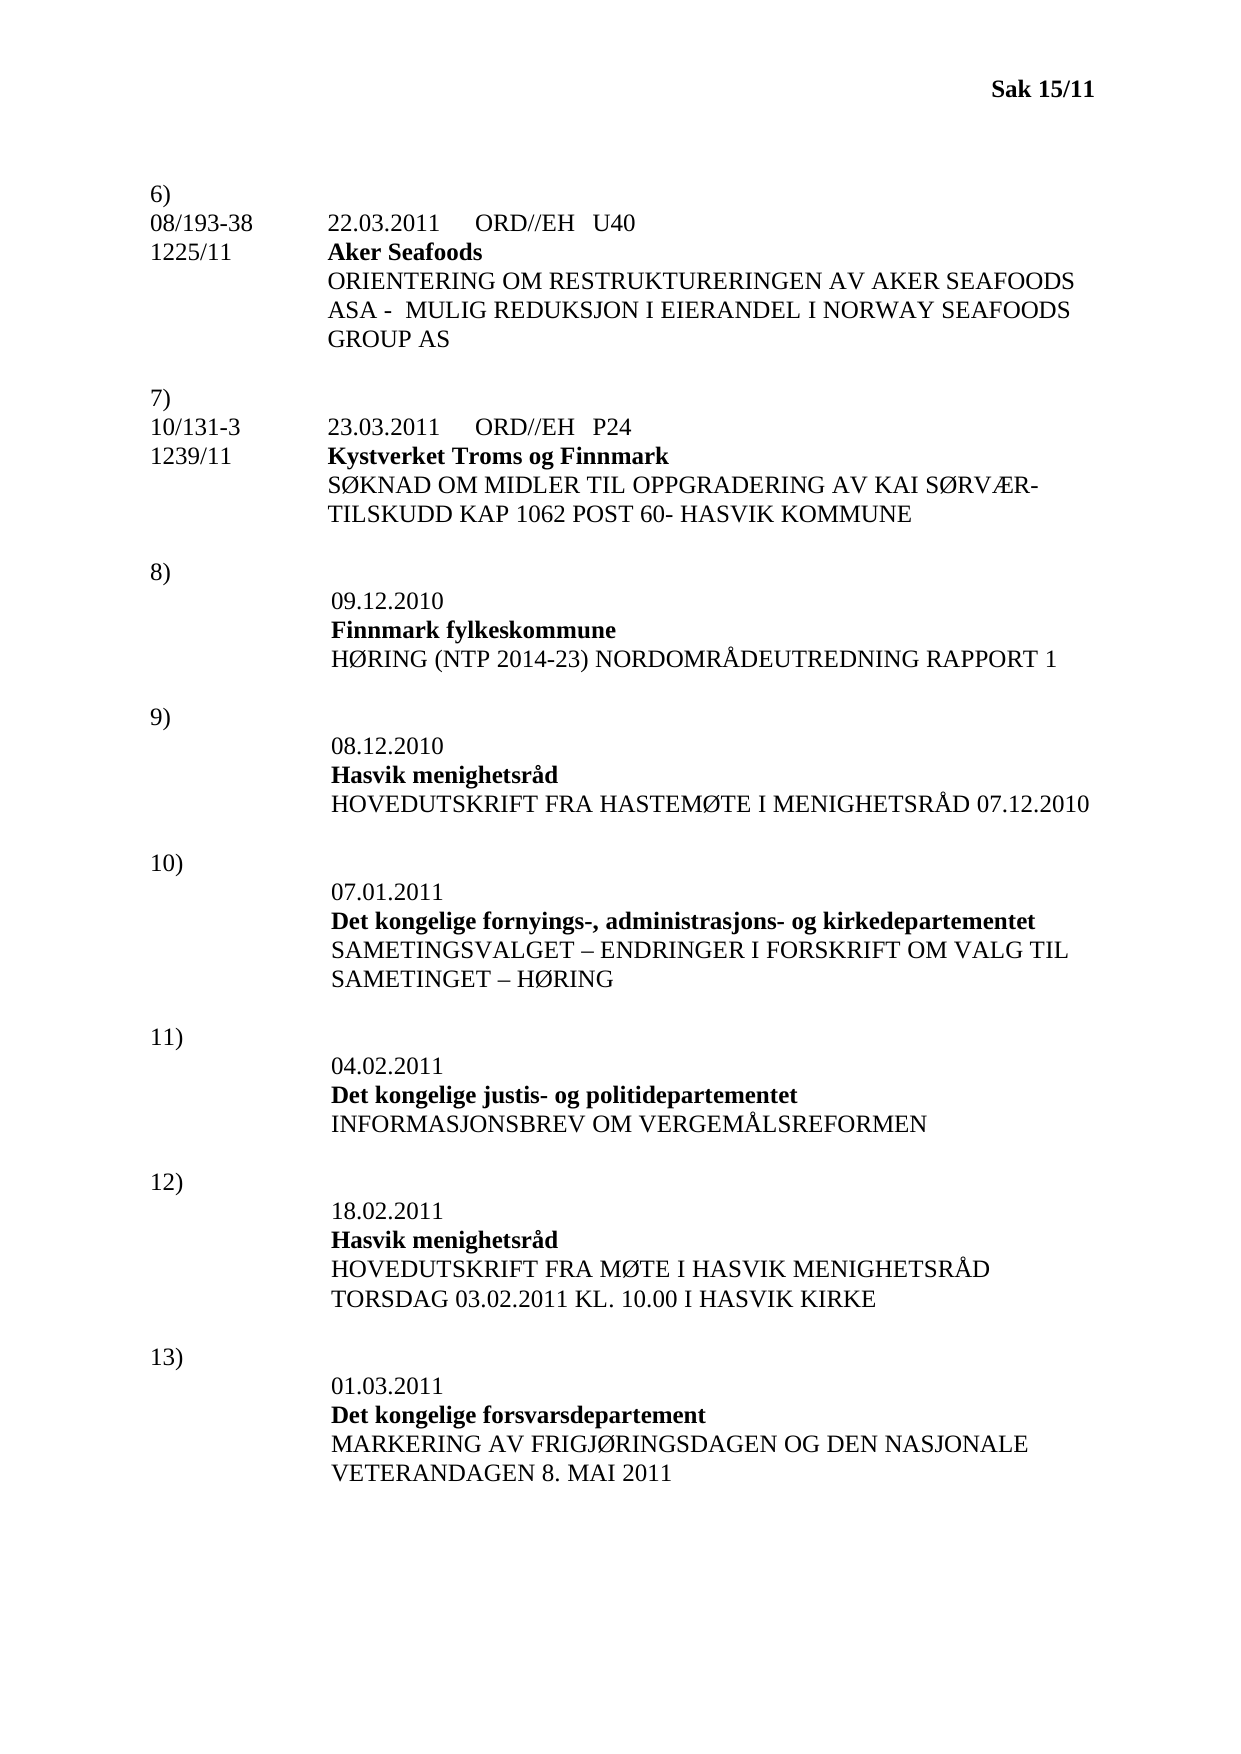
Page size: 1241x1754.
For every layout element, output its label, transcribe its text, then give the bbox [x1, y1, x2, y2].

text INFORMASJONSBREV OM VERGEMÅLSREFORMEN [150, 1109, 1100, 1138]
text 13) [150, 1342, 1100, 1371]
text 9) [150, 702, 1100, 731]
text HOVEDUTSKRIFT FRA MØTE I HASVIK MENIGHETSRÅD TORSDAG 03.02.2011 KL. 10.00 I HASVIK KIRKE [331, 1254, 1100, 1312]
text 01.03.2011 [150, 1371, 1100, 1400]
text 08/193-38 22.03.2011 ORD//EH U40 [150, 208, 1100, 237]
text 1225/11 Aker Seafoods [150, 237, 1100, 266]
text 10) [150, 847, 1100, 877]
text 11) [150, 1022, 1100, 1051]
text 07.01.2011 [150, 877, 1100, 906]
text 8) [150, 557, 1100, 586]
text HOVEDUTSKRIFT FRA HASTEMØTE I MENIGHETSRÅD 07.12.2010 [150, 789, 1100, 818]
text Det kongelige justis- og politidepartementet [150, 1080, 1100, 1109]
text Hasvik menighetsråd [150, 1225, 1100, 1254]
text ORIENTERING OM RESTRUKTURERINGEN AV AKER SEAFOODS ASA - MULIG REDUKSJON I EIERANDEL I NORWAY SEAFOODS GROUP AS [327, 266, 1100, 353]
text 09.12.2010 [150, 586, 1100, 615]
text Det kongelige fornyings-, administrasjons- og kirkedepartementet [150, 906, 1100, 935]
text Hasvik menighetsråd [150, 760, 1100, 789]
text 6) [150, 179, 1100, 208]
text HØRING (NTP 2014-23) NORDOMRÅDEUTREDNING RAPPORT 1 [150, 644, 1100, 673]
text MARKERING AV FRIGJØRINGSDAGEN OG DEN NASJONALE VETERANDAGEN 8. MAI 2011 [331, 1429, 1100, 1487]
text Det kongelige forsvarsdepartement [150, 1400, 1100, 1429]
text 18.02.2011 [150, 1196, 1100, 1225]
text 08.12.2010 [150, 731, 1100, 760]
text 12) [150, 1167, 1100, 1196]
text SAMETINGSVALGET – ENDRINGER I FORSKRIFT OM VALG TIL SAMETINGET – HØRING [331, 935, 1100, 993]
text 04.02.2011 [150, 1051, 1100, 1080]
text Finnmark fylkeskommune [150, 615, 1100, 644]
text 1239/11 Kystverket Troms og Finnmark [150, 441, 1100, 470]
text 10/131-3 23.03.2011 ORD//EH P24 [150, 412, 1100, 441]
text SØKNAD OM MIDLER TIL OPPGRADERING AV KAI SØRVÆR- TILSKUDD KAP 1062 POST 60- HASVIK KOMMUNE [327, 470, 1100, 528]
text 7) [150, 382, 1100, 412]
